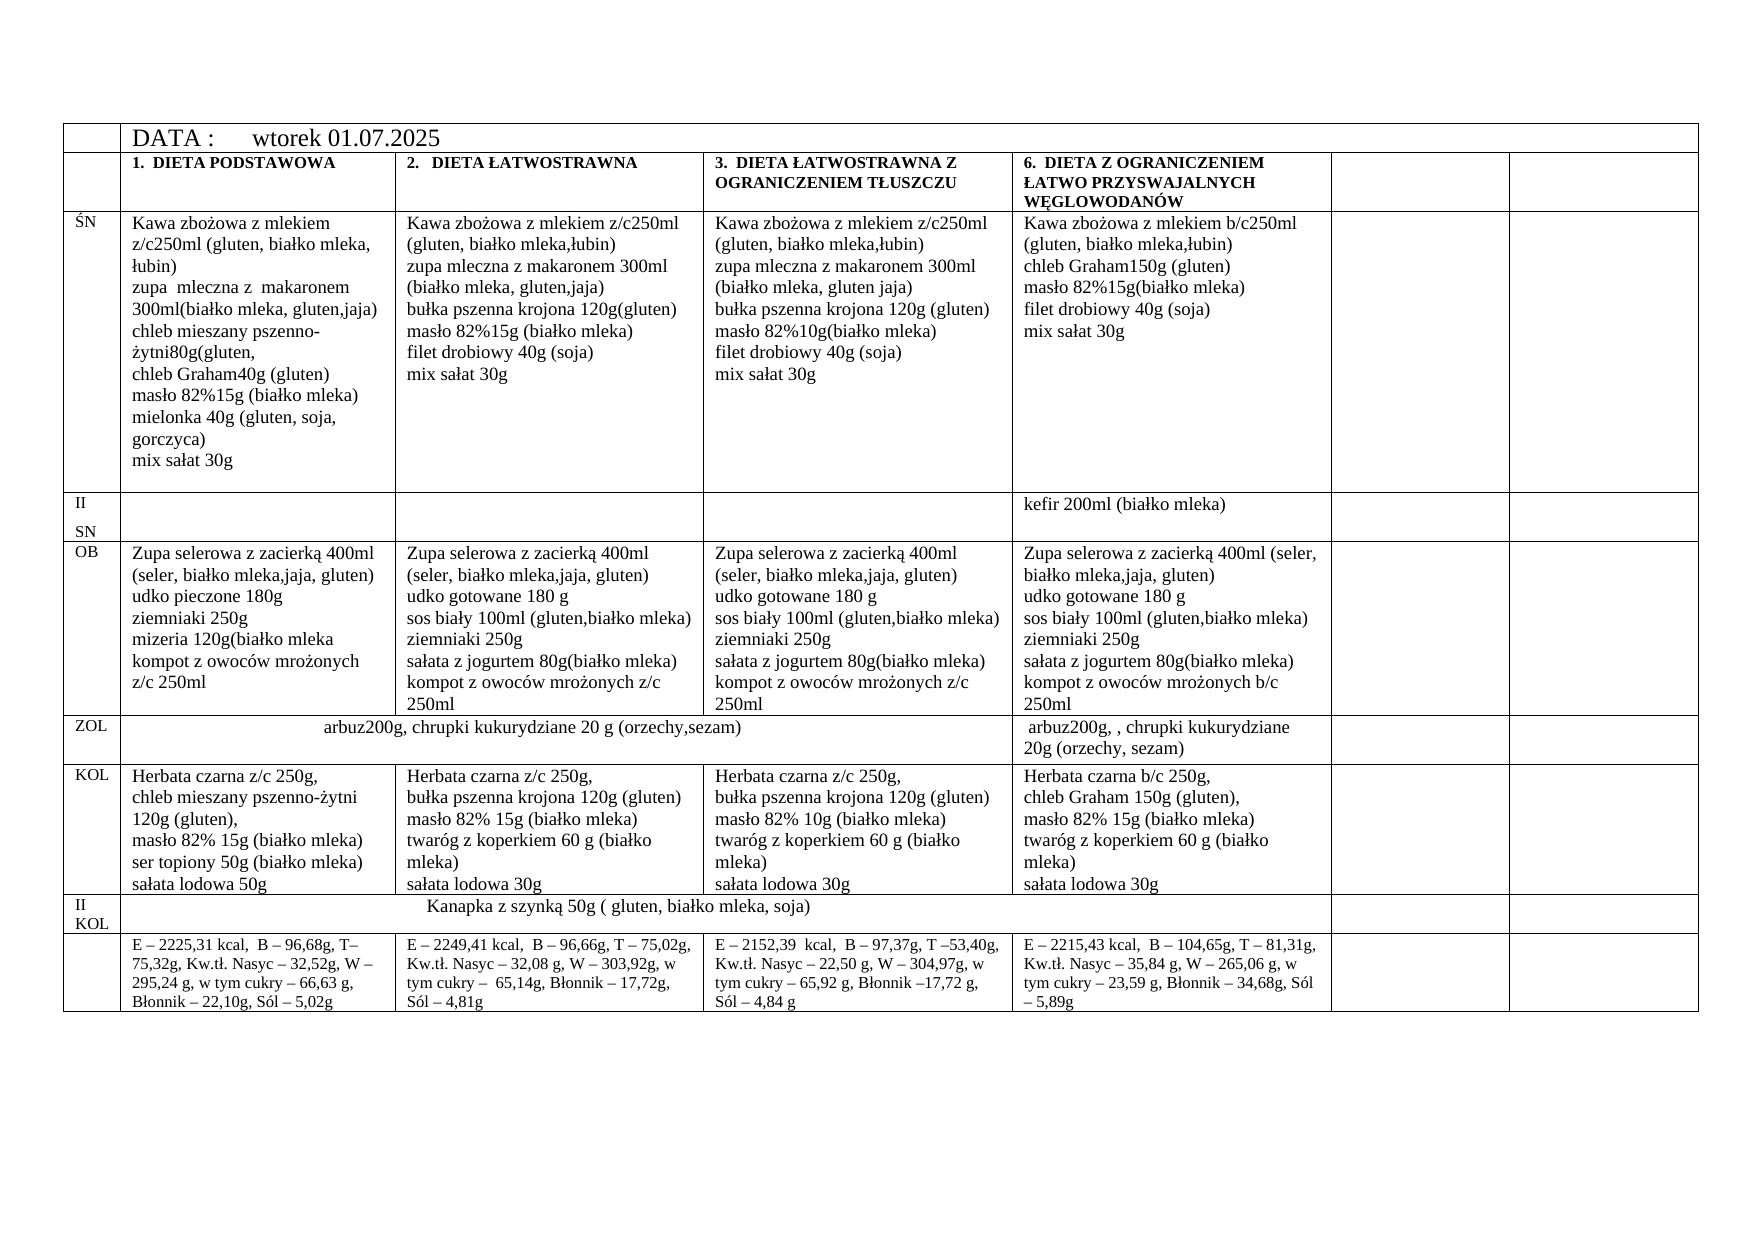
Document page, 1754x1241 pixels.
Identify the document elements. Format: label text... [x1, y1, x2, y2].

table_cell KOL [64, 765, 120, 894]
table_cell II SN [64, 493, 120, 541]
table_cell [396, 493, 703, 541]
table_cell Herbata czarna b/c 250g, chleb Graham 150g (gluten), masło 82% 15g (białko mleka) twaróg z koperkiem 60 g (białko mleka) sałata lodowa 30g [1013, 765, 1331, 894]
table_cell Kawa zbożowa z mlekiem b/c250ml (gluten, białko mleka,łubin) chleb Graham150g (gluten) masło 82%15g(białko mleka) filet drobiowy 40g (soja) mix sałat 30g [1013, 212, 1331, 492]
table_cell Zupa selerowa z zacierką 400ml (seler, białko mleka,jaja, gluten) udko gotowane 180 g sos biały 100ml (gluten,białko mleka) ziemniaki 250g sałata z jogurtem 80g(białko mleka) kompot z owoców mrożonych z/c 250ml [704, 542, 1012, 714]
table_cell arbuz200g, chrupki kukurydziane 20 g (orzechy,sezam) [121, 716, 1012, 763]
table_cell [704, 493, 1012, 541]
table_cell 3. DIETA ŁATWOSTRAWNA Z OGRANICZENIEM TŁUSZCZU [704, 153, 1012, 211]
table_cell [64, 153, 120, 211]
table_cell Kanapka z szynką 50g ( gluten, białko mleka, soja) [121, 895, 1331, 933]
table_cell [1510, 716, 1698, 763]
table_cell 2. DIETA ŁATWOSTRAWNA [396, 153, 703, 211]
table_cell [1510, 895, 1698, 933]
table_cell 1. DIETA PODSTAWOWA [121, 153, 395, 211]
table_cell [1510, 765, 1698, 894]
table_cell [1510, 212, 1698, 492]
table_cell [1332, 542, 1509, 714]
table_cell [1332, 153, 1509, 211]
table_cell [1332, 934, 1509, 1011]
table_cell arbuz200g, , chrupki kukurydziane 20g (orzechy, sezam) [1013, 716, 1331, 763]
table_cell kefir 200ml (białko mleka) [1013, 493, 1331, 541]
table_cell Kawa zbożowa z mlekiem z/c250ml (gluten, białko mleka,łubin) zupa mleczna z makaronem 300ml (białko mleka, gluten jaja) bułka pszenna krojona 120g (gluten) masło 82%10g(białko mleka) filet drobiowy 40g (soja) mix sałat 30g [704, 212, 1012, 492]
table_cell Herbata czarna z/c 250g, bułka pszenna krojona 120g (gluten) masło 82% 15g (białko mleka) twaróg z koperkiem 60 g (białko mleka) sałata lodowa 30g [396, 765, 703, 894]
table_header [64, 124, 120, 152]
table_cell [1510, 934, 1698, 1011]
table_cell 6. DIETA Z OGRANICZENIEM ŁATWO PRZYSWAJALNYCH WĘGLOWODANÓW [1013, 153, 1331, 211]
table_cell E – 2249,41 kcal, B – 96,66g, T – 75,02g, Kw.tł. Nasyc – 32,08 g, W – 303,92g, w tym cukry – 65,14g, Błonnik – 17,72g, Sól – 4,81g [396, 934, 703, 1011]
table_cell [121, 493, 395, 541]
table_cell II KOL [64, 895, 120, 933]
table_cell [1510, 153, 1698, 211]
table_cell [1332, 212, 1509, 492]
table_cell Herbata czarna z/c 250g, chleb mieszany pszenno-żytni 120g (gluten), masło 82% 15g (białko mleka) ser topiony 50g (białko mleka) sałata lodowa 50g [121, 765, 395, 894]
table_cell [1332, 493, 1509, 541]
table_cell ŚN [64, 212, 120, 492]
table_cell [1332, 716, 1509, 763]
table_cell E – 2215,43 kcal, B – 104,65g, T – 81,31g, Kw.tł. Nasyc – 35,84 g, W – 265,06 g, w tym cukry – 23,59 g, Błonnik – 34,68g, Sól – 5,89g [1013, 934, 1331, 1011]
table_cell [1332, 765, 1509, 894]
table_cell Herbata czarna z/c 250g, bułka pszenna krojona 120g (gluten) masło 82% 10g (białko mleka) twaróg z koperkiem 60 g (białko mleka) sałata lodowa 30g [704, 765, 1012, 894]
table_cell E – 2152,39 kcal, B – 97,37g, T –53,40g, Kw.tł. Nasyc – 22,50 g, W – 304,97g, w tym cukry – 65,92 g, Błonnik –17,72 g, Sól – 4,84 g [704, 934, 1012, 1011]
table_cell [1510, 542, 1698, 714]
table_cell Zupa selerowa z zacierką 400ml (seler, białko mleka,jaja, gluten) udko gotowane 180 g sos biały 100ml (gluten,białko mleka) ziemniaki 250g sałata z jogurtem 80g(białko mleka) kompot z owoców mrożonych b/c 250ml [1013, 542, 1331, 714]
table_cell ZOL [64, 716, 120, 763]
table_cell [1332, 895, 1509, 933]
table_cell OB [64, 542, 120, 714]
table_cell Zupa selerowa z zacierką 400ml (seler, białko mleka,jaja, gluten) udko gotowane 180 g sos biały 100ml (gluten,białko mleka) ziemniaki 250g sałata z jogurtem 80g(białko mleka) kompot z owoców mrożonych z/c 250ml [396, 542, 703, 714]
table_cell [64, 934, 120, 1011]
table_cell Zupa selerowa z zacierką 400ml (seler, białko mleka,jaja, gluten) udko pieczone 180g ziemniaki 250g mizeria 120g(białko mleka kompot z owoców mrożonych z/c 250ml [121, 542, 395, 714]
table_cell E – 2225,31 kcal, B – 96,68g, T– 75,32g, Kw.tł. Nasyc – 32,52g, W –295,24 g, w tym cukry – 66,63 g, Błonnik – 22,10g, Sól – 5,02g [121, 934, 395, 1011]
table_cell Kawa zbożowa z mlekiem z/c250ml (gluten, białko mleka,łubin) zupa mleczna z makaronem 300ml (białko mleka, gluten,jaja) bułka pszenna krojona 120g(gluten) masło 82%15g (białko mleka) filet drobiowy 40g (soja) mix sałat 30g [396, 212, 703, 492]
table_header DATA : wtorek 01.07.2025 [121, 124, 1698, 152]
table_cell [1510, 493, 1698, 541]
table_cell Kawa zbożowa z mlekiem z/c250ml (gluten, białko mleka, łubin) zupa mleczna z makaronem 300ml(białko mleka, gluten,jaja) chleb mieszany pszenno-żytni80g(gluten, chleb Graham40g (gluten) masło 82%15g (białko mleka) mielonka 40g (gluten, soja, gorczyca) mix sałat 30g [121, 212, 395, 492]
